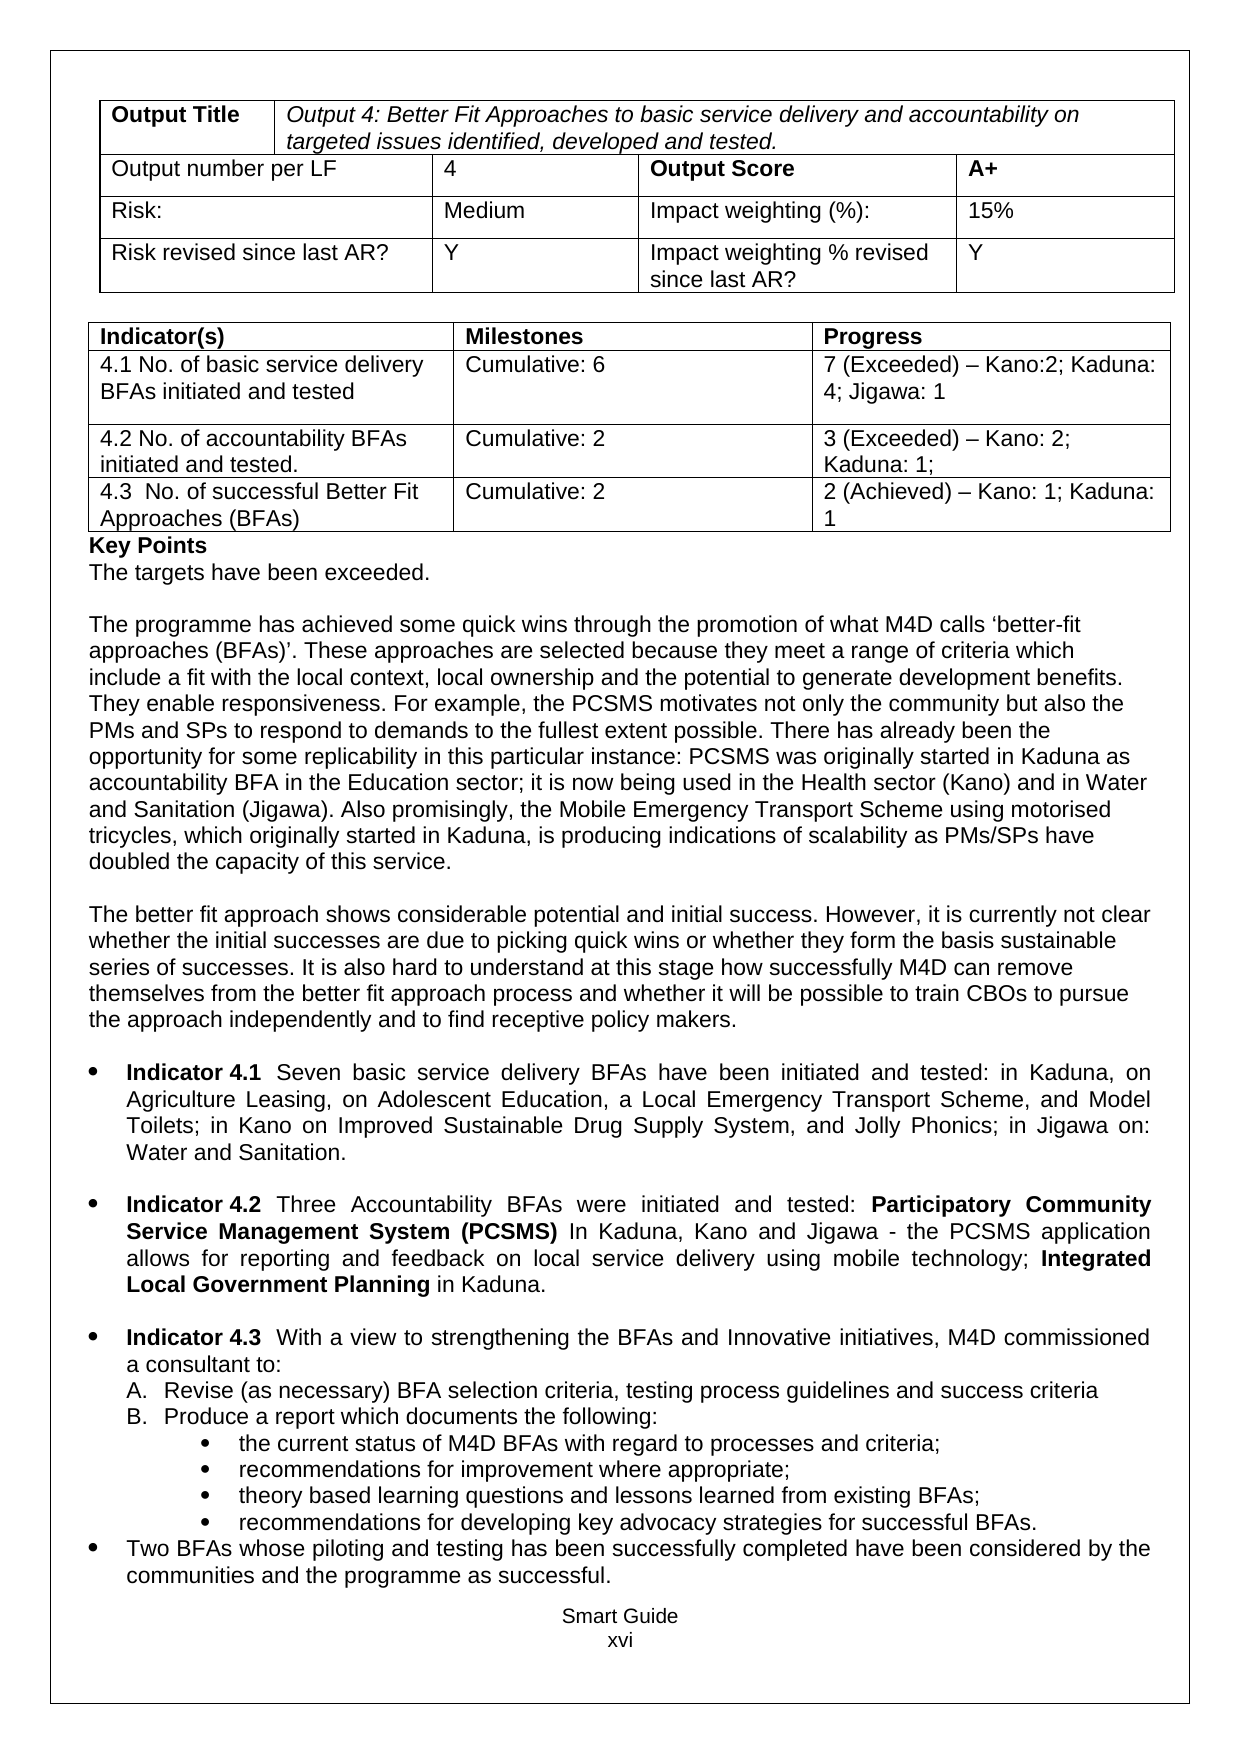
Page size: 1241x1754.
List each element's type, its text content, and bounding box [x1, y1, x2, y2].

table_cell Output number per LF [101, 155, 432, 196]
table_cell Y [957, 239, 1174, 292]
text The better fit approach shows considerable potential and initial success. However, it is currently not clear whether the initial successes are due to picking quick wins or whether they form the basis sustainable series of successes. It is also hard to understand at this stage how successfully M4D can remove themselves from the better fit approach process and whether it will be possible to train CBOs to pursue the approach independently and to find receptive policy makers. [89, 901, 1152, 1033]
list Indicator 4.1 Seven basic service delivery BFAs have been initiated and tested: in Kaduna, on Agriculture Leasing, on Adolescent Education, a Local Emergency Transport Scheme, and Model Toilets; in Kano on Improved Sustainable Drug Supply System, and Jolly Phonics; in Jigawa on: Water and Sanitation. [89, 1059, 1152, 1165]
table_cell 4.2 No. of accountability BFAs initiated and tested. [89, 425, 453, 477]
table_cell Y [433, 239, 638, 292]
table_header Milestones [454, 323, 812, 350]
table_cell Cumulative: 2 [454, 478, 812, 531]
table_header Indicator(s) [89, 323, 453, 350]
table_cell 7 (Exceeded) – Kano:2; Kaduna: 4; Jigawa: 1 [813, 351, 1170, 423]
list Revise (as necessary) BFA selection criteria, testing process guidelines and success criteria [126, 1377, 1152, 1403]
list the current status of M4D BFAs with regard to processes and criteria; [201, 1430, 1152, 1456]
table_cell Medium [433, 197, 638, 238]
table_cell 15% [957, 197, 1174, 238]
list recommendations for improvement where appropriate; [201, 1456, 1152, 1482]
table_header Output Title [101, 101, 274, 154]
text The programme has achieved some quick wins through the promotion of what M4D calls ‘better-fit approaches (BFAs)’. These approaches are selected because they meet a range of criteria which include a fit with the local context, local ownership and the potential to generate development benefits. They enable responsiveness. For example, the PCSMS motivates not only the community but also the PMs and SPs to respond to demands to the fullest extent possible. There has already been the opportunity for some replicability in this particular instance: PCSMS was originally started in Kaduna as accountability BFA in the Education sector; it is now being used in the Health sector (Kano) and in Water and Sanitation (Jigawa). Also promisingly, the Mobile Emergency Transport Scheme using motorised tricycles, which originally started in Kaduna, is producing indications of scalability as PMs/SPs have doubled the capacity of this service. [89, 611, 1152, 875]
table_header Output 4: Better Fit Approaches to basic service delivery and accountability on targeted issues identified, developed and tested. [275, 101, 1174, 154]
table_cell 4 [433, 155, 638, 196]
table_cell Risk revised since last AR? [101, 239, 432, 292]
list Indicator 4.3 With a view to strengthening the BFAs and Innovative initiatives, M4D commissioned a consultant to: [89, 1324, 1152, 1377]
list theory based learning questions and lessons learned from existing BFAs; [201, 1482, 1152, 1509]
table_cell 4.1 No. of basic service delivery BFAs initiated and tested [89, 351, 453, 423]
table_cell A+ [957, 155, 1174, 196]
table_cell Impact weighting % revised since last AR? [639, 239, 956, 292]
table_cell Cumulative: 6 [454, 351, 812, 423]
text Key Points [89, 532, 1152, 558]
list recommendations for developing key advocacy strategies for successful BFAs. [201, 1509, 1152, 1535]
table_cell Output Score [639, 155, 956, 196]
list Two BFAs whose piloting and testing has been successfully completed have been considered by the communities and the programme as successful. [89, 1535, 1152, 1588]
table_cell Risk: [101, 197, 432, 238]
table_cell 2 (Achieved) – Kano: 1; Kaduna: 1 [813, 478, 1170, 531]
table_cell Impact weighting (%): [639, 197, 956, 238]
text The targets have been exceeded. [89, 558, 1152, 585]
table_cell 3 (Exceeded) – Kano: 2; Kaduna: 1; [813, 425, 1170, 477]
table_header Progress [813, 323, 1170, 350]
table_cell Cumulative: 2 [454, 425, 812, 477]
list Indicator 4.2 Three Accountability BFAs were initiated and tested: Participatory Community Service Management System (PCSMS) In Kaduna, Kano and Jigawa - the PCSMS application allows for reporting and feedback on local service delivery using mobile technology; Integrated Local Government Planning in Kaduna. [89, 1191, 1152, 1297]
list Produce a report which documents the following: [126, 1403, 1152, 1430]
table_cell 4.3 No. of successful Better Fit Approaches (BFAs) [89, 478, 453, 531]
